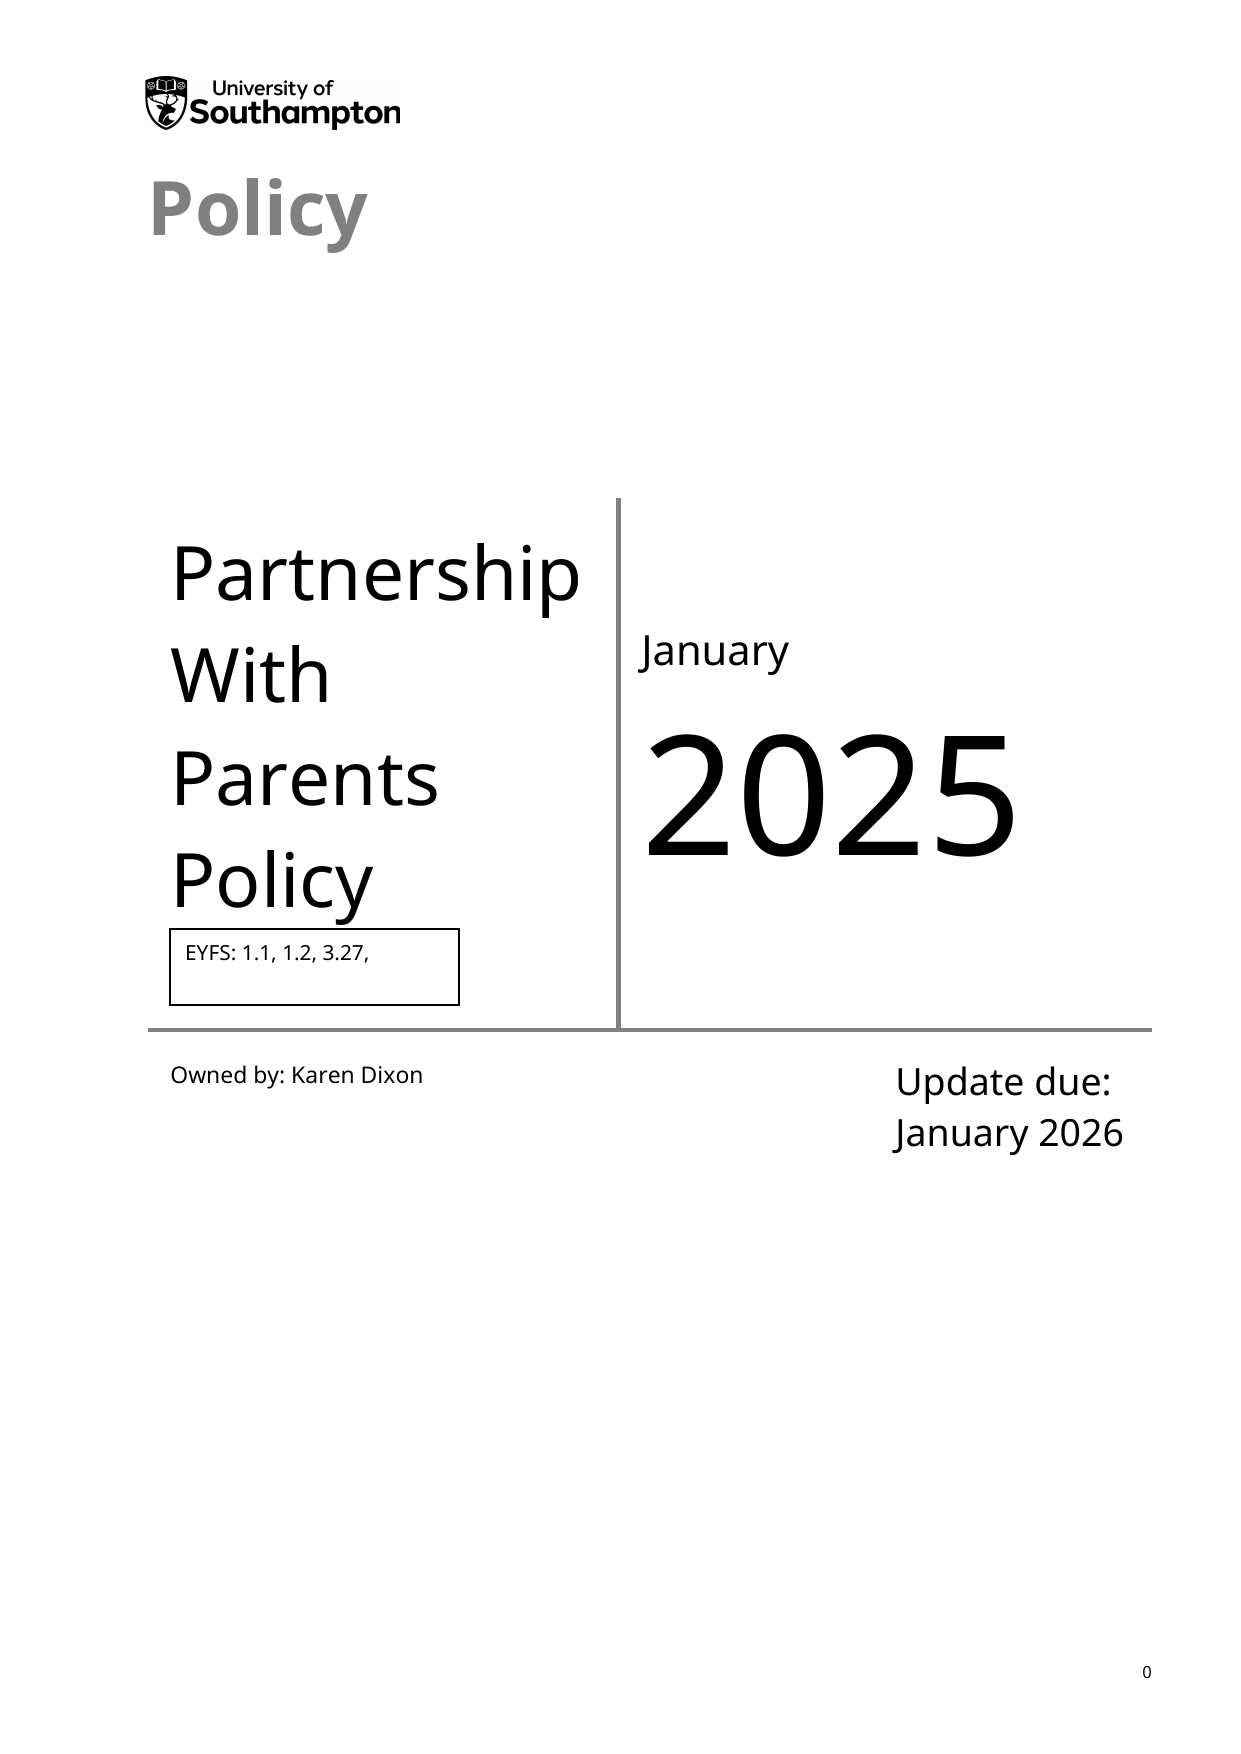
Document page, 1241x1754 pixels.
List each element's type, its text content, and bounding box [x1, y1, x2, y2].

table_cell Owned by: Karen Dixon [148, 1032, 873, 1179]
table_cell Update due: January 2026 [873, 1032, 1152, 1179]
table_header January 2025 [621, 498, 1152, 1028]
table_header Partnership With Parents Policy [148, 498, 616, 1028]
